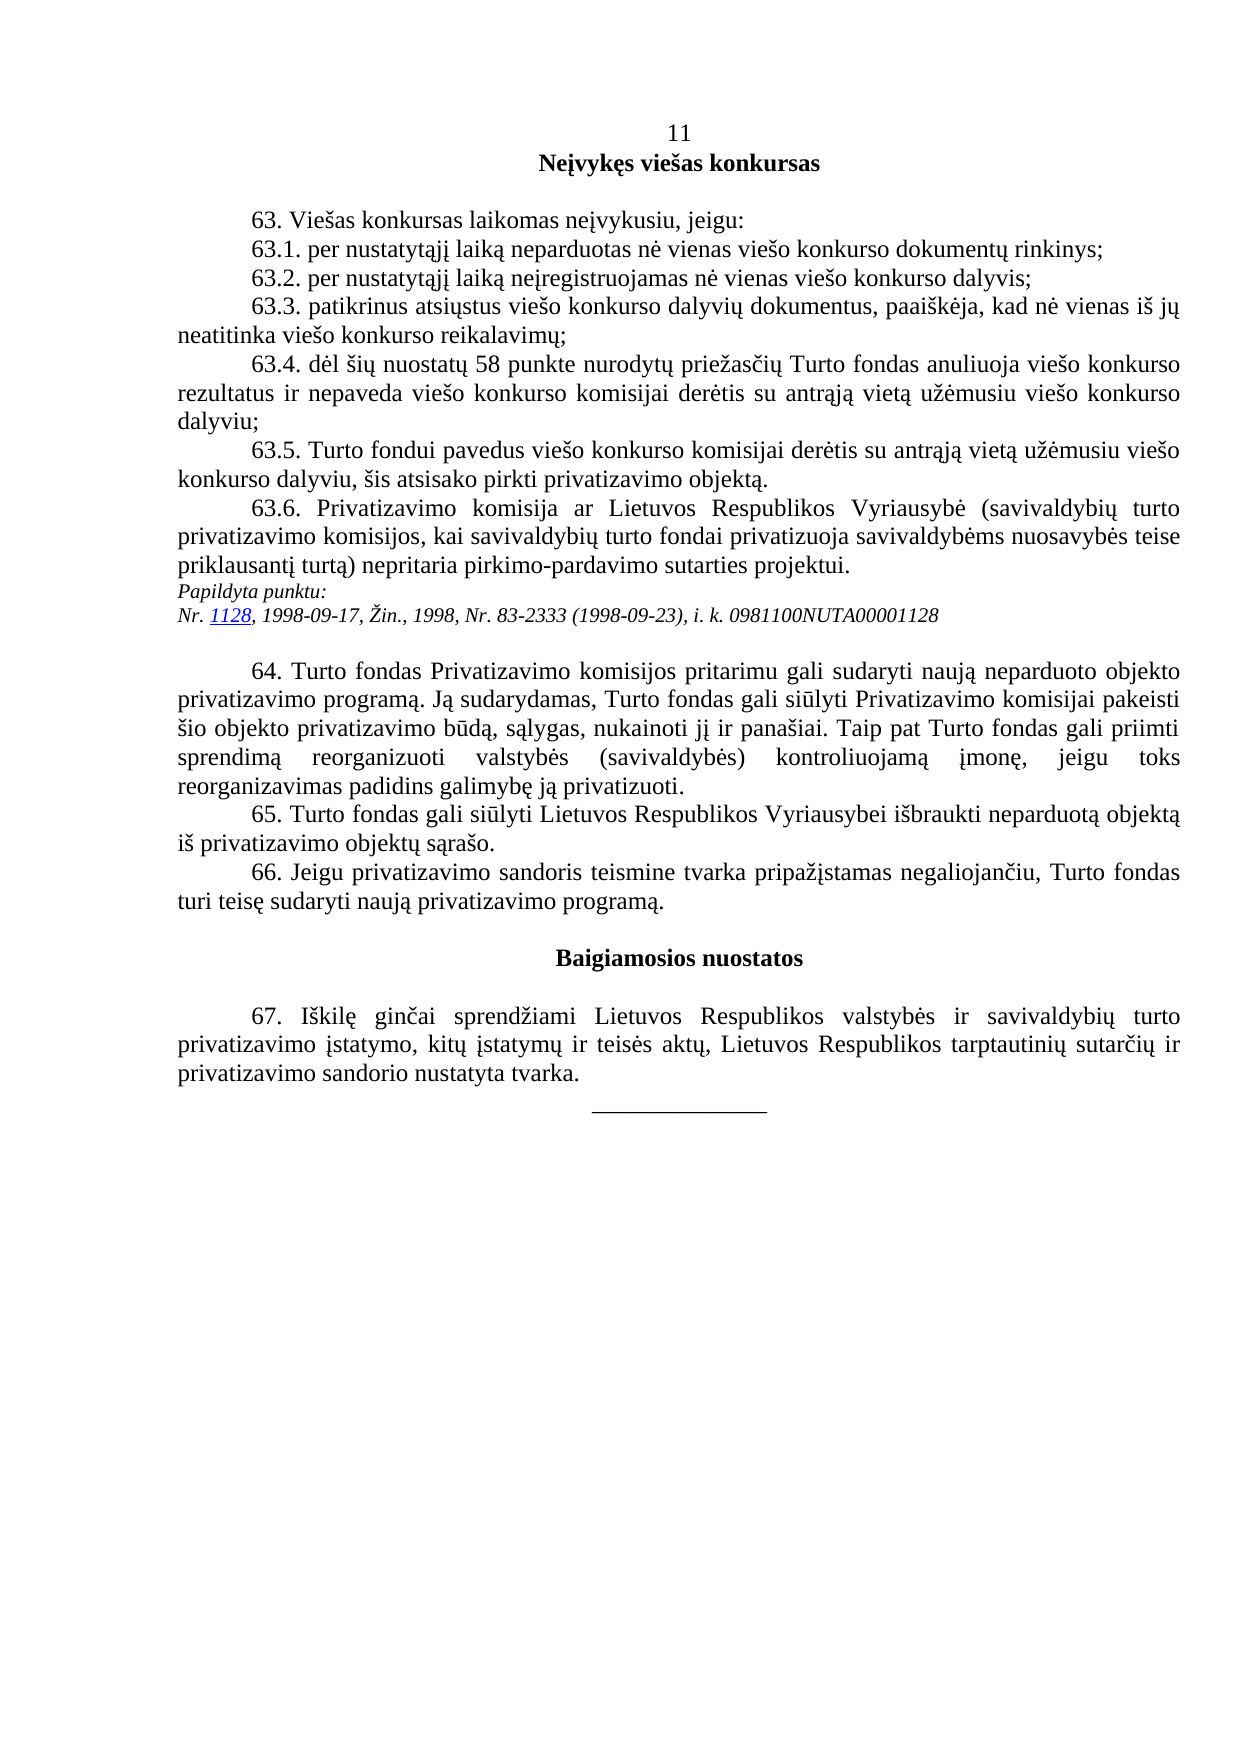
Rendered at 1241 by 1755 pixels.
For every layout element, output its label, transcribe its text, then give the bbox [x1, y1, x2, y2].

text 63. Viešas konkursas laikomas neįvykusiu, jeigu: [177, 205, 1181, 234]
text 65. Turto fondas gali siūlyti Lietuvos Respublikos Vyriausybei išbraukti neparduotą objektą iš privatizavimo objektų sąrašo. [177, 799, 1181, 857]
text ______________ [177, 1087, 1181, 1116]
text 63.4. dėl šių nuostatų 58 punkte nurodytų priežasčių Turto fondas anuliuoja viešo konkurso rezultatus ir nepaveda viešo konkurso komisijai derėtis su antrąją vietą užėmusiu viešo konkurso dalyviu; [177, 349, 1181, 435]
text Baigiamosios nuostatos [177, 943, 1181, 972]
text 63.3. patikrinus atsiųstus viešo konkurso dalyvių dokumentus, paaiškėja, kad nė vienas iš jų neatitinka viešo konkurso reikalavimų; [177, 291, 1181, 349]
text Nr. 1128, 1998-09-17, Žin., 1998, Nr. 83-2333 (1998-09-23), i. k. 0981100NUTA00001128 [177, 603, 1181, 627]
text Neįvykęs viešas konkursas [177, 148, 1181, 176]
text 66. Jeigu privatizavimo sandoris teismine tvarka pripažįstamas negaliojančiu, Turto fondas turi teisę sudaryti naują privatizavimo programą. [177, 857, 1181, 914]
text 63.6. Privatizavimo komisija ar Lietuvos Respublikos Vyriausybė (savivaldybių turto privatizavimo komisijos, kai savivaldybių turto fondai privatizuoja savivaldybėms nuosavybės teise priklausantį turtą) nepritaria pirkimo-pardavimo sutarties projektui. [177, 493, 1181, 579]
text 63.2. per nustatytąjį laiką neįregistruojamas nė vienas viešo konkurso dalyvis; [177, 263, 1181, 291]
text 63.1. per nustatytąjį laiką neparduotas nė vienas viešo konkurso dokumentų rinkinys; [177, 234, 1181, 263]
text 64. Turto fondas Privatizavimo komisijos pritarimu gali sudaryti naują neparduoto objekto privatizavimo programą. Ją sudarydamas, Turto fondas gali siūlyti Privatizavimo komisijai pakeisti šio objekto privatizavimo būdą, sąlygas, nukainoti jį ir panašiai. Taip pat Turto fondas gali priimti sprendimą reorganizuoti valstybės (savivaldybės) kontroliuojamą įmonę, jeigu toks reorganizavimas padidins galimybę ją privatizuoti. [177, 656, 1181, 799]
text 67. Iškilę ginčai sprendžiami Lietuvos Respublikos valstybės ir savivaldybių turto privatizavimo įstatymo, kitų įstatymų ir teisės aktų, Lietuvos Respublikos tarptautinių sutarčių ir privatizavimo sandorio nustatyta tvarka. [177, 1001, 1181, 1087]
text 63.5. Turto fondui pavedus viešo konkurso komisijai derėtis su antrąją vietą užėmusiu viešo konkurso dalyviu, šis atsisako pirkti privatizavimo objektą. [177, 435, 1181, 493]
text Papildyta punktu: [177, 579, 1181, 603]
